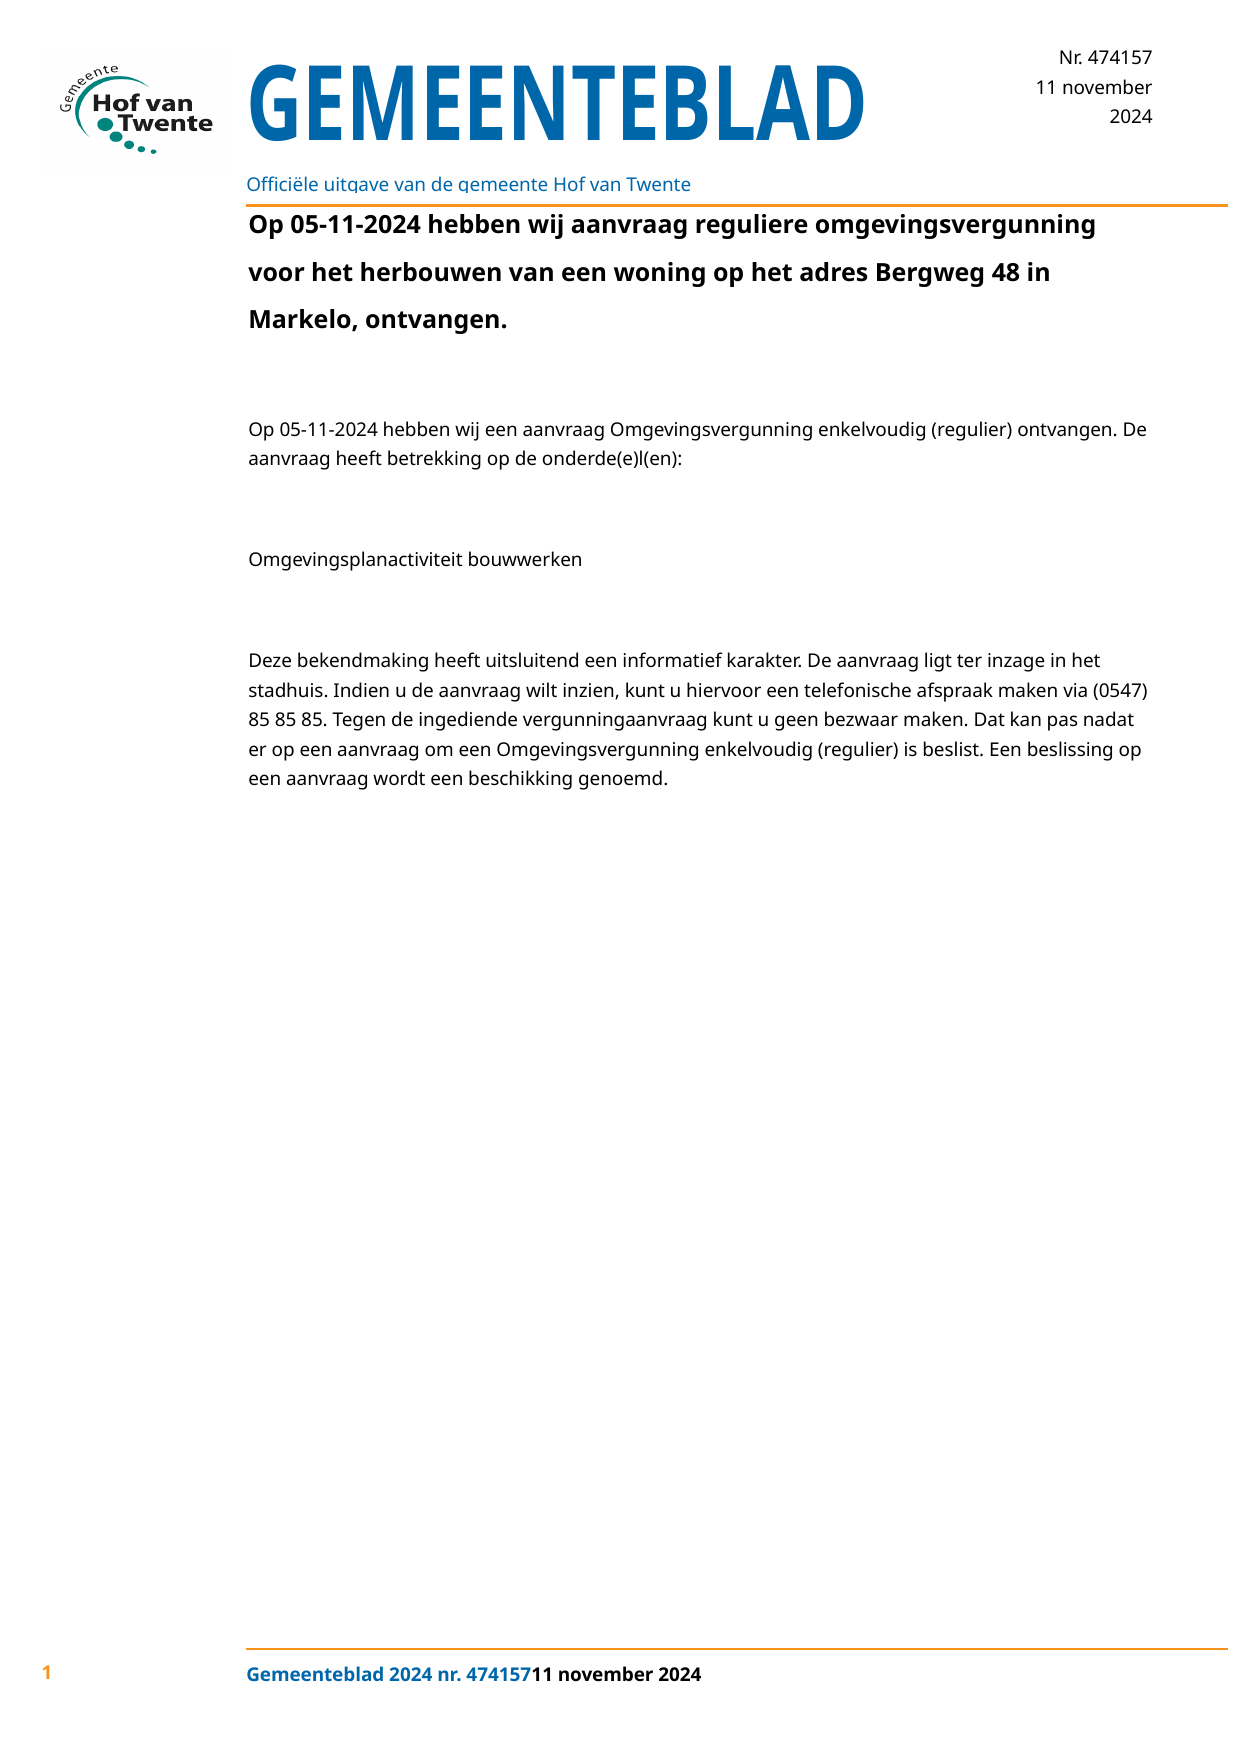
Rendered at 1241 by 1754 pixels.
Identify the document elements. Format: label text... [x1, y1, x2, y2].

picture [41, 47, 231, 172]
text Op 05-11-2024 hebben wij een aanvraag Omgevingsvergunning enkelvoudig (regulier) ontvangen. De aanvraag heeft betrekking op de onderde(e)l(en): [248, 416, 1152, 471]
text Omgevingsplanactiviteit bouwwerken [248, 546, 1152, 572]
text Deze bekendmaking heeft uitsluitend een informatief karakter. De aanvraag ligt ter inzage in het stadhuis. Indien u de aanvraag wilt inzien, kunt u hiervoor een telefonische afspraak maken via (0547) 85 85 85. Tegen de ingediende vergunningaanvraag kunt u geen bezwaar maken. Dat kan pas nadat er op een aanvraag om een Omgevingsvergunning enkelvoudig (regulier) is beslist. Een beslissing op een aanvraag wordt een beschikking genoemd. [248, 647, 1152, 791]
text Op 05-11-2024 hebben wij aanvraag reguliere omgevingsvergunning voor het herbouwen van een woning op het adres Bergweg 48 in Markelo, ontvangen. [248, 207, 1152, 336]
